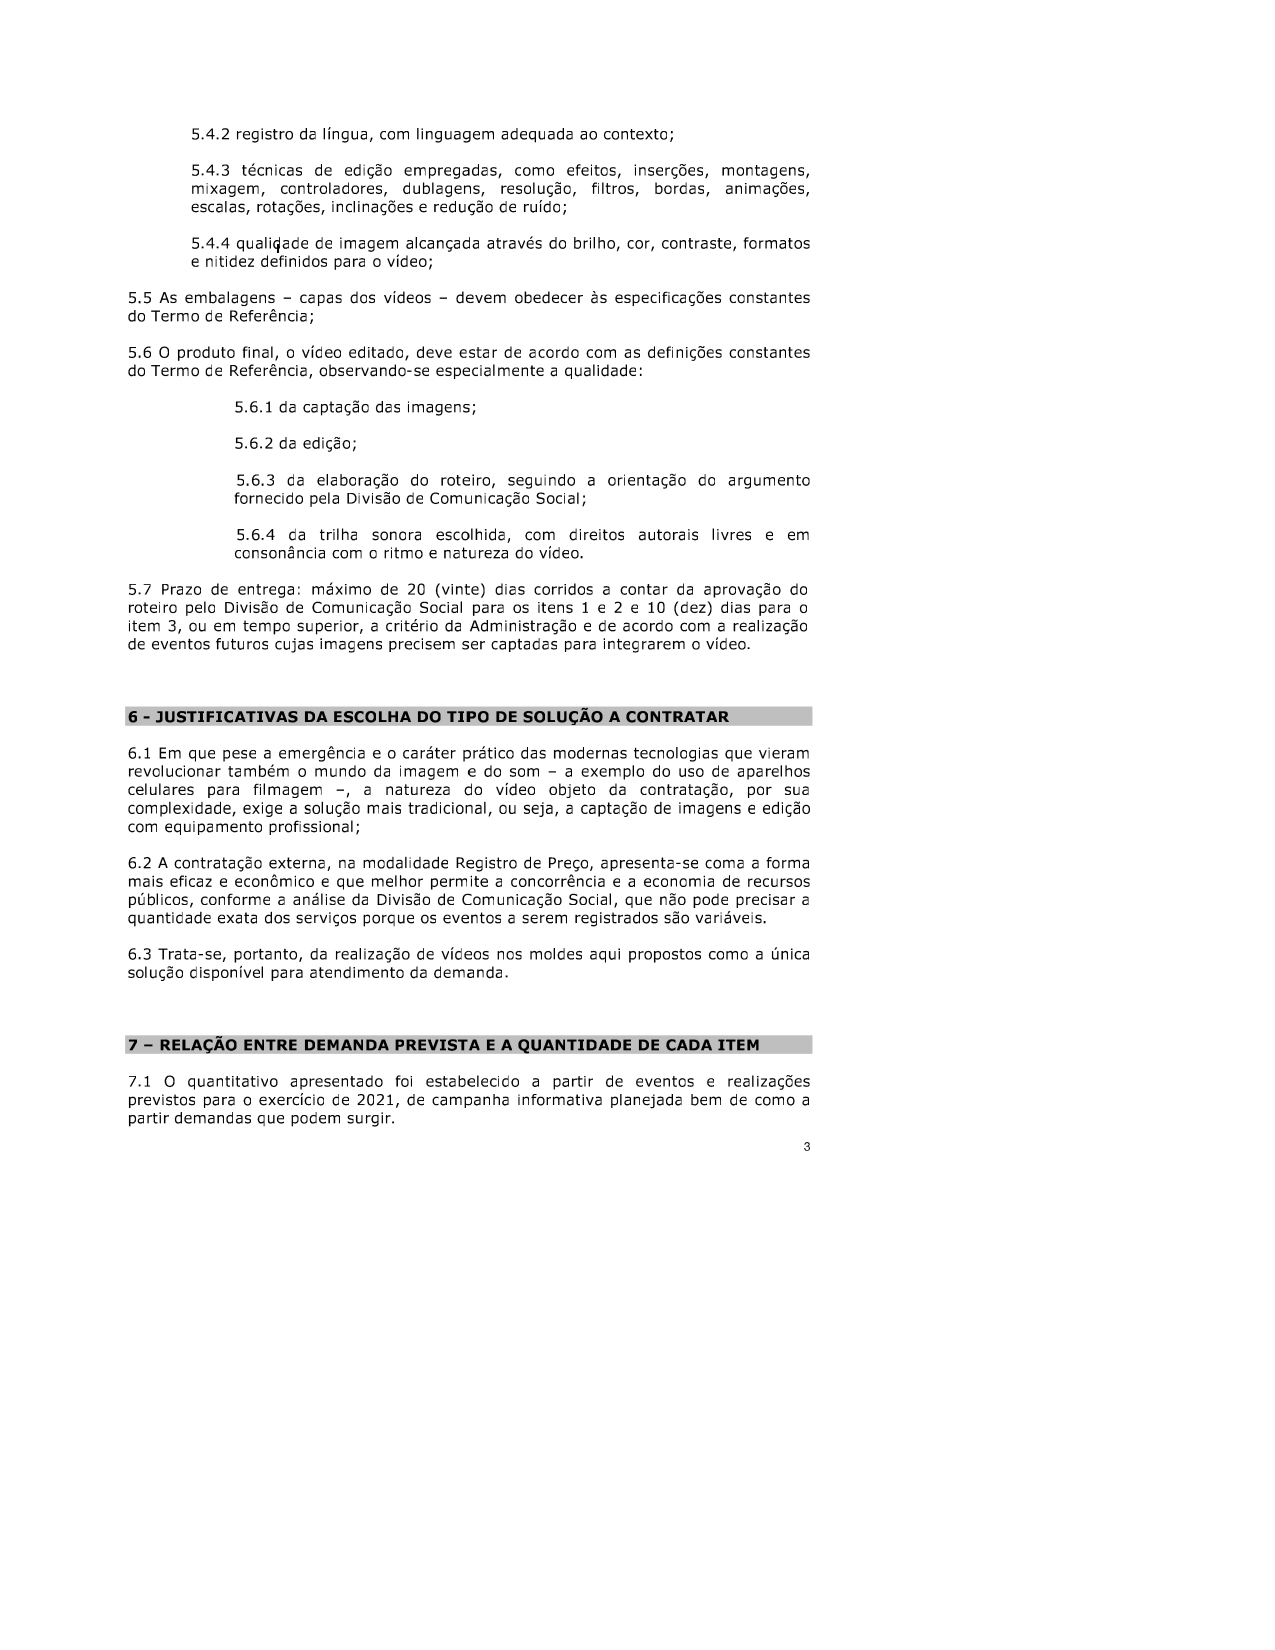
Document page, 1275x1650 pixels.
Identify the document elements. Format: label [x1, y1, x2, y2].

picture [124, 126, 813, 1151]
